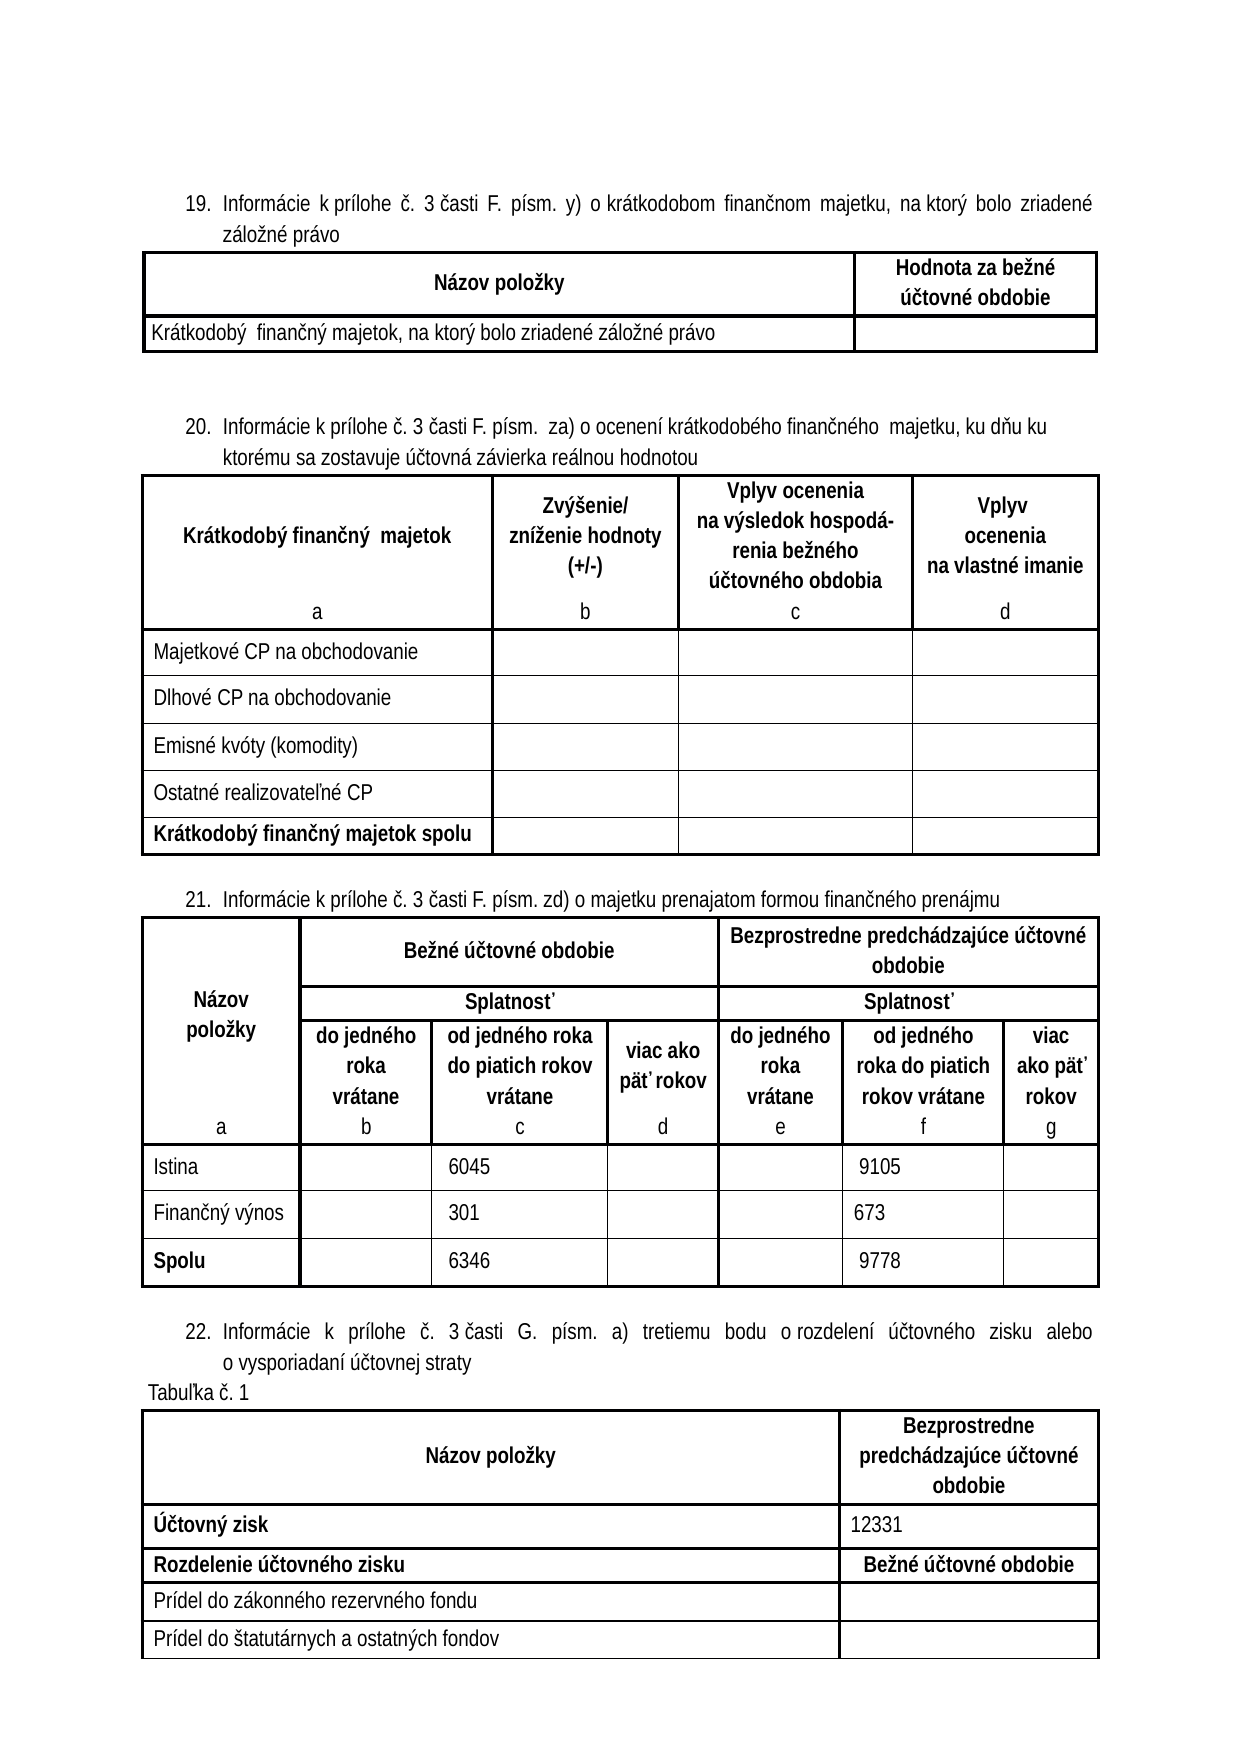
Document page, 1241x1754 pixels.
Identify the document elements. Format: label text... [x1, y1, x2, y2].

table_cell Spolu [144, 1239, 298, 1285]
table_cell Splatnosť [720, 988, 1097, 1019]
table_cell do jedného roka vrátane [302, 1022, 430, 1113]
table_header Bezprostredne predchádzajúce účtovné obdobie [720, 919, 1097, 985]
table_cell Rozdelenie účtovného zisku [144, 1550, 838, 1581]
table_cell e [720, 1113, 841, 1143]
table_cell Majetkové CP na obchodovanie [144, 631, 491, 675]
table_cell [494, 818, 678, 852]
table_cell do jedného roka vrátane [720, 1022, 841, 1113]
list Informácie k prílohe č. 3 časti F. písm. za) o ocenení krátkodobého finančného majetku, ku dňu ku ktorému sa zostavuje účtovná závierka reálnou hodnotou [185, 413, 1093, 470]
table_header Krátkodobý finančný majetok [144, 477, 491, 598]
table_cell [608, 1239, 717, 1285]
table_cell od jedného roka do piatich rokov vrátane [844, 1022, 1002, 1113]
table_cell [913, 818, 1097, 852]
list Informácie k prílohe č. 3 časti F. písm. zd) o majetku prenajatom formou finančného prenájmu [185, 886, 1093, 912]
table_cell [302, 1191, 431, 1238]
table_header Vplyv ocenenia na výsledok hospodá-renia bežného účtovného obdobia [680, 477, 911, 598]
table_cell [494, 631, 678, 675]
table_cell [302, 1239, 431, 1285]
table_cell 9105 [843, 1146, 1003, 1190]
table_cell [494, 771, 678, 817]
table_cell [1004, 1146, 1097, 1190]
table_cell [494, 724, 678, 770]
table_cell Finančný výnos [144, 1191, 298, 1238]
table_cell Prídel do zákonného rezervného fondu [144, 1584, 838, 1620]
table_header Bezprostredne predchádzajúce účtovné obdobie [841, 1412, 1097, 1503]
table_cell [856, 318, 1095, 350]
table_cell Prídel do štatutárnych a ostatných fondov [144, 1622, 838, 1658]
table_cell Splatnosť [302, 988, 717, 1019]
table_cell [1004, 1191, 1097, 1238]
table_header Názov položky [146, 254, 853, 314]
text Tabuľka č. 1 [148, 1379, 1093, 1405]
table_cell b [494, 598, 677, 628]
table_cell [841, 1622, 1097, 1658]
table_cell Istina [144, 1146, 298, 1190]
table_cell d [914, 598, 1097, 628]
table_cell [841, 1584, 1097, 1620]
table_header Názov položky [144, 919, 298, 1113]
table_cell viac ako päť rokov [609, 1022, 717, 1113]
table_cell 9778 [843, 1239, 1003, 1285]
table_cell od jedného roka do piatich rokov vrátane [433, 1022, 606, 1113]
table_cell d [609, 1113, 717, 1143]
table_cell [720, 1146, 842, 1190]
table_header Vplyv ocenenia na vlastné imanie [914, 477, 1097, 598]
table_cell [302, 1146, 431, 1190]
table_cell [679, 818, 912, 852]
table_cell 6346 [432, 1239, 607, 1285]
table_cell [608, 1191, 717, 1238]
table_cell 6045 [432, 1146, 607, 1190]
table_header Zvýšenie/ zníženie hodnoty (+/-) [494, 477, 677, 598]
table_cell a [144, 598, 491, 628]
table_cell [1004, 1239, 1097, 1285]
table_cell c [433, 1113, 606, 1143]
table_cell [494, 676, 678, 722]
table_cell Ostatné realizovateľné CP [144, 771, 491, 817]
table_header Názov položky [144, 1412, 838, 1503]
table_cell viac ako päť rokov [1005, 1022, 1097, 1113]
table_cell 673 [843, 1191, 1003, 1238]
table_cell Krátkodobý finančný majetok, na ktorý bolo zriadené záložné právo [146, 318, 853, 350]
table_cell [720, 1191, 842, 1238]
table_header Hodnota za bežné účtovné obdobie [856, 254, 1095, 314]
table_cell [679, 724, 912, 770]
table_cell Krátkodobý finančný majetok spolu [144, 818, 491, 852]
table_cell [913, 724, 1097, 770]
table_cell [913, 676, 1097, 722]
table_cell Emisné kvóty (komodity) [144, 724, 491, 770]
table_cell [913, 631, 1097, 675]
list Informácie k prílohe č. 3 časti G. písm. a) tretiemu bodu o rozdelení účtovného zisku alebo o vysporiadaní účtovnej straty [185, 1318, 1093, 1375]
table_cell f [844, 1113, 1002, 1143]
table_cell g [1005, 1113, 1097, 1143]
table_cell Bežné účtovné obdobie [841, 1550, 1097, 1581]
table_cell 301 [432, 1191, 607, 1238]
table_cell [608, 1146, 717, 1190]
table_cell [720, 1239, 842, 1285]
table_cell [679, 771, 912, 817]
table_cell a [144, 1113, 298, 1143]
table_cell 12331 [841, 1506, 1097, 1547]
table_cell Dlhové CP na obchodovanie [144, 676, 491, 722]
table_cell [679, 676, 912, 722]
table_cell Účtovný zisk [144, 1506, 838, 1547]
table_cell [913, 771, 1097, 817]
table_cell c [680, 598, 911, 628]
table_header Bežné účtovné obdobie [302, 919, 717, 985]
table_cell [679, 631, 912, 675]
list Informácie k prílohe č. 3 časti F. písm. y) o krátkodobom finančnom majetku, na ktorý bolo zriadené záložné právo [185, 190, 1093, 247]
table_cell b [302, 1113, 430, 1143]
